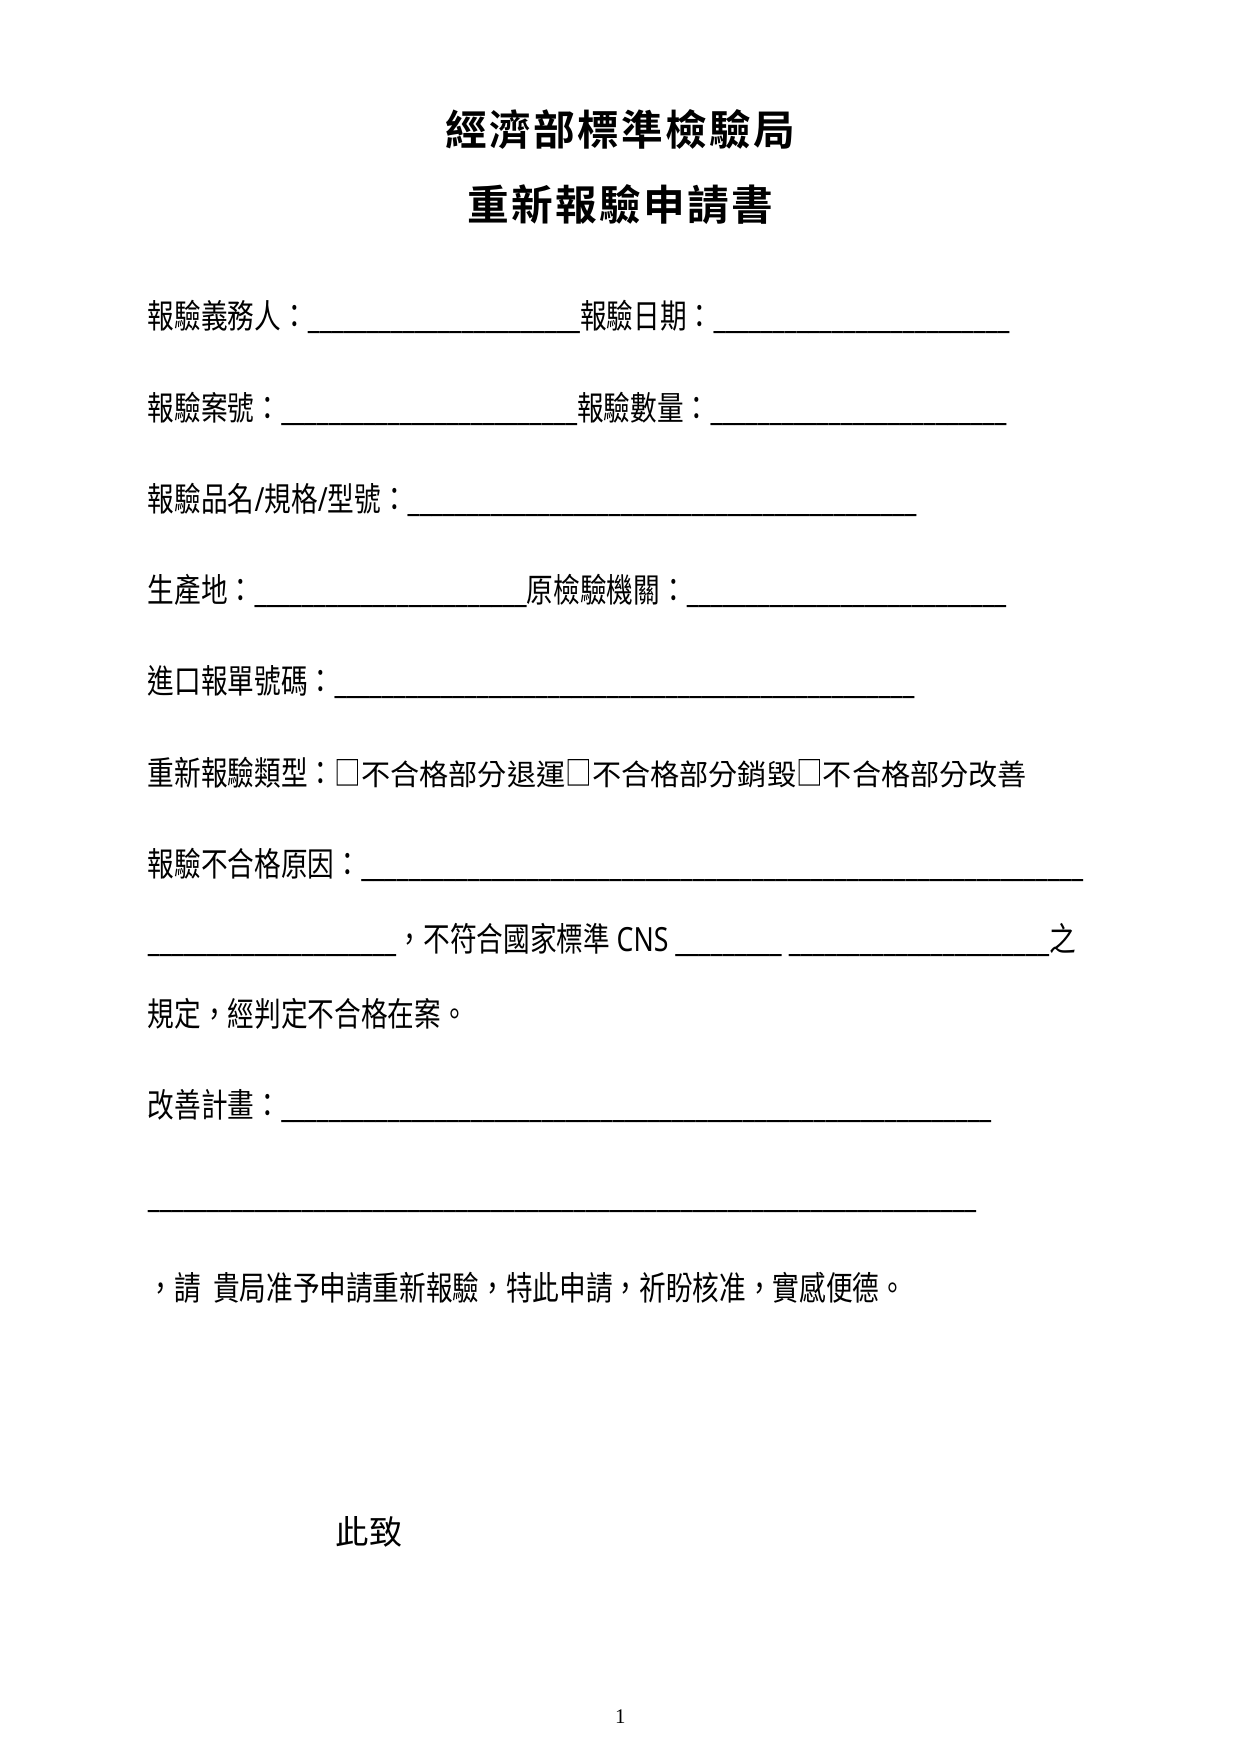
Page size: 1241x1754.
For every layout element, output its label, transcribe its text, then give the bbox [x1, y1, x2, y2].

text 生產地：_______________________原檢驗機關：___________________________ [148, 551, 1092, 626]
text 重新報驗申請書 [148, 164, 1092, 239]
text 進口報單號碼：_________________________________________________ [148, 642, 1092, 717]
text 重新報驗類型：□不合格部分退運□不合格部分銷毀□不合格部分改善 [148, 733, 1092, 808]
text 報驗品名/規格/型號：___________________________________________ [148, 459, 1092, 534]
text 報驗義務人：_______________________報驗日期：_________________________ [148, 277, 1092, 352]
text 此致 [148, 1506, 1092, 1554]
text ______________________________________________________________________ [148, 1157, 1092, 1232]
text 經濟部標準檢驗局 [148, 89, 1092, 164]
text ，請 貴局准予申請重新報驗，特此申請，祈盼核准，實感便德。 [148, 1248, 1092, 1323]
text 改善計畫：____________________________________________________________ [148, 1066, 1092, 1141]
text 報驗案號：_________________________報驗數量：_________________________ [148, 368, 1092, 443]
text 報驗不合格原因：__________________________________________________________________________________，不符合國家標準CNS _________ ______________________之規定，經判定不合格在案。 [148, 824, 1092, 1049]
